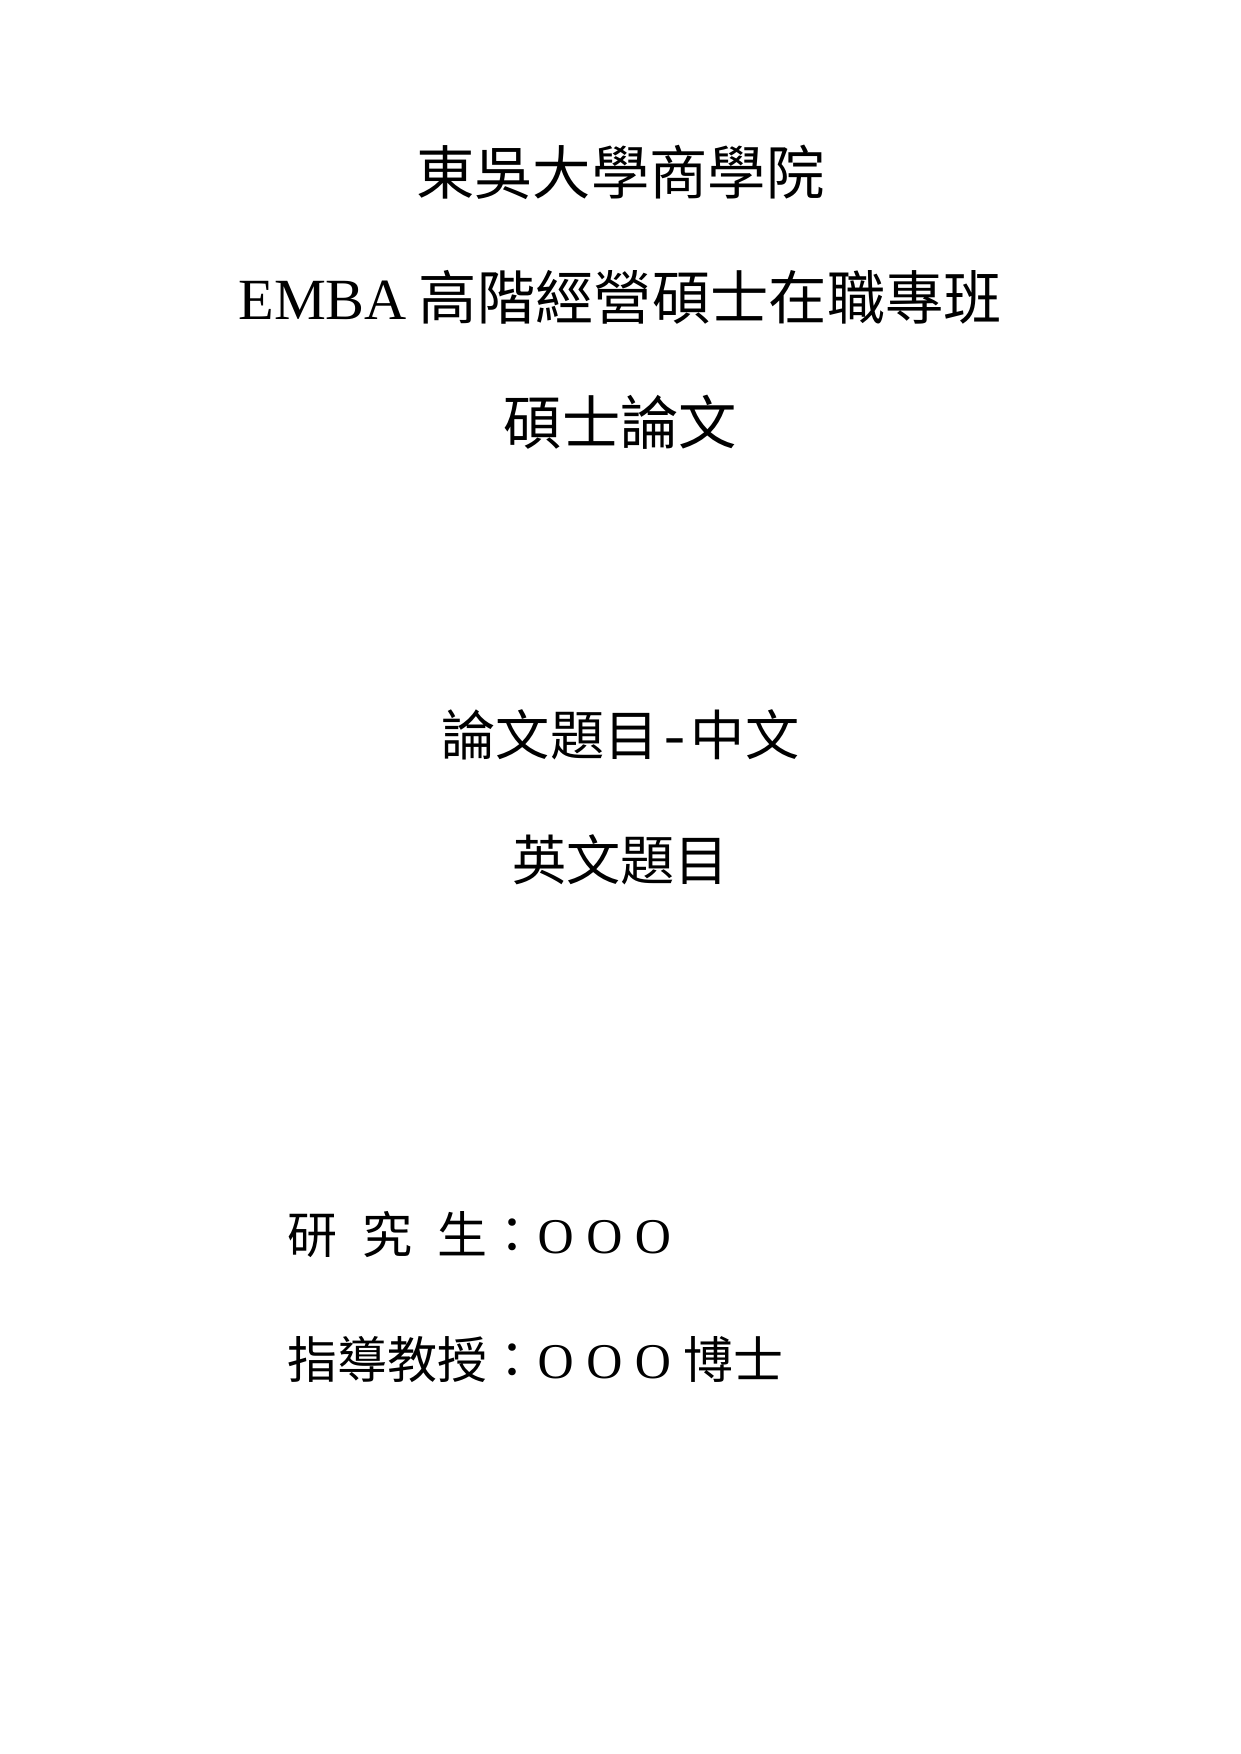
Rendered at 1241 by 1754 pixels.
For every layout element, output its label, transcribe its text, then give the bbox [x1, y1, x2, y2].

text 碩士論文 [187, 346, 1053, 471]
text 英文題目 [187, 784, 1053, 909]
text EMBA高階經營碩士在職專班 [187, 221, 1053, 346]
text 論文題目-中文 [187, 659, 1053, 784]
text 東吳大學商學院 [187, 96, 1053, 221]
text 研 究 生：O O O [287, 1159, 937, 1284]
text 指導教授：O O O 博士 [287, 1284, 937, 1409]
